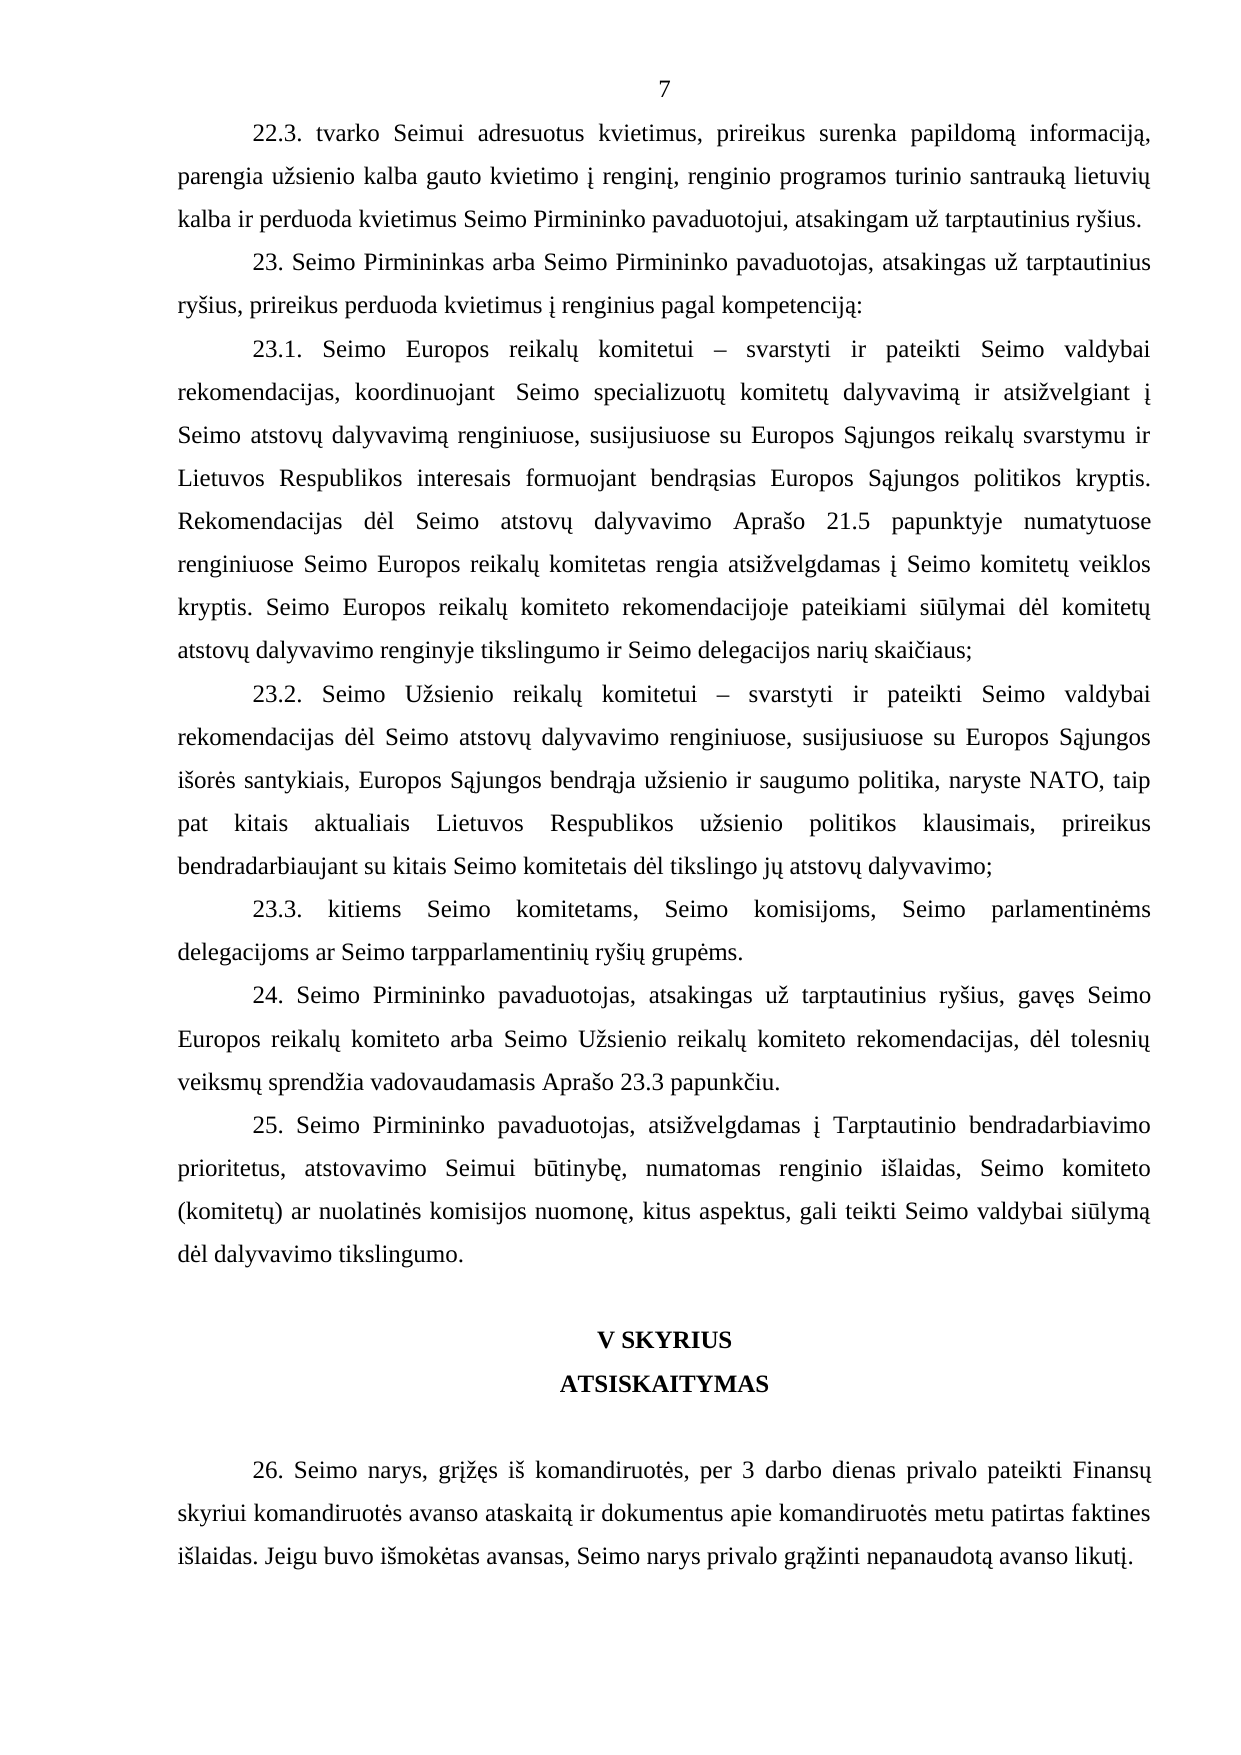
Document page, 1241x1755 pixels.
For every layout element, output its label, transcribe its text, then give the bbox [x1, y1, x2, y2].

text 23.3. kitiems Seimo komitetams, Seimo komisijoms, Seimo parlamentinėms delegacijoms ar Seimo tarpparlamentinių ryšių grupėms. [177, 894, 1152, 966]
text 26. Seimo narys, grįžęs iš komandiruotės, per 3 darbo dienas privalo pateikti Finansų skyriui komandiruotės avanso ataskaitą ir dokumentus apie komandiruotės metu patirtas faktines išlaidas. Jeigu buvo išmokėtas avansas, Seimo narys privalo grąžinti nepanaudotą avanso likutį. [177, 1455, 1152, 1570]
text 25. Seimo Pirmininko pavaduotojas, atsižvelgdamas į Tarptautinio bendradarbiavimo prioritetus, atstovavimo Seimui būtinybę, numatomas renginio išlaidas, Seimo komiteto (komitetų) ar nuolatinės komisijos nuomonę, kitus aspektus, gali teikti Seimo valdybai siūlymą dėl dalyvavimo tikslingumo. [177, 1110, 1152, 1268]
text ATSISKAITYMAS [177, 1369, 1152, 1397]
text 23.2. Seimo Užsienio reikalų komitetui – svarstyti ir pateikti Seimo valdybai rekomendacijas dėl Seimo atstovų dalyvavimo renginiuose, susijusiuose su Europos Sąjungos išorės santykiais, Europos Sąjungos bendrąja užsienio ir saugumo politika, naryste NATO, taip pat kitais aktualiais Lietuvos Respublikos užsienio politikos klausimais, prireikus bendradarbiaujant su kitais Seimo komitetais dėl tikslingo jų atstovų dalyvavimo; [177, 679, 1152, 880]
text 23. Seimo Pirmininkas arba Seimo Pirmininko pavaduotojas, atsakingas už tarptautinius ryšius, prireikus perduoda kvietimus į renginius pagal kompetenciją: [177, 247, 1152, 319]
text 22.3. tvarko Seimui adresuotus kvietimus, prireikus surenka papildomą informaciją, parengia užsienio kalba gauto kvietimo į renginį, renginio programos turinio santrauką lietuvių kalba ir perduoda kvietimus Seimo Pirmininko pavaduotojui, atsakingam už tarptautinius ryšius. [177, 118, 1152, 233]
text 23.1. Seimo Europos reikalų komitetui – svarstyti ir pateikti Seimo valdybai rekomendacijas, koordinuojant Seimo specializuotų komitetų dalyvavimą ir atsižvelgiant į Seimo atstovų dalyvavimą renginiuose, susijusiuose su Europos Sąjungos reikalų svarstymu ir Lietuvos Respublikos interesais formuojant bendrąsias Europos Sąjungos politikos kryptis. Rekomendacijas dėl Seimo atstovų dalyvavimo Aprašo 21.5 papunktyje numatytuose renginiuose Seimo Europos reikalų komitetas rengia atsižvelgdamas į Seimo komitetų veiklos kryptis. Seimo Europos reikalų komiteto rekomendacijoje pateikiami siūlymai dėl komitetų atstovų dalyvavimo renginyje tikslingumo ir Seimo delegacijos narių skaičiaus; [177, 334, 1152, 664]
text V SKYRIUS [177, 1326, 1152, 1354]
text 24. Seimo Pirmininko pavaduotojas, atsakingas už tarptautinius ryšius, gavęs Seimo Europos reikalų komiteto arba Seimo Užsienio reikalų komiteto rekomendacijas, dėl tolesnių veiksmų sprendžia vadovaudamasis Aprašo 23.3 papunkčiu. [177, 981, 1152, 1096]
